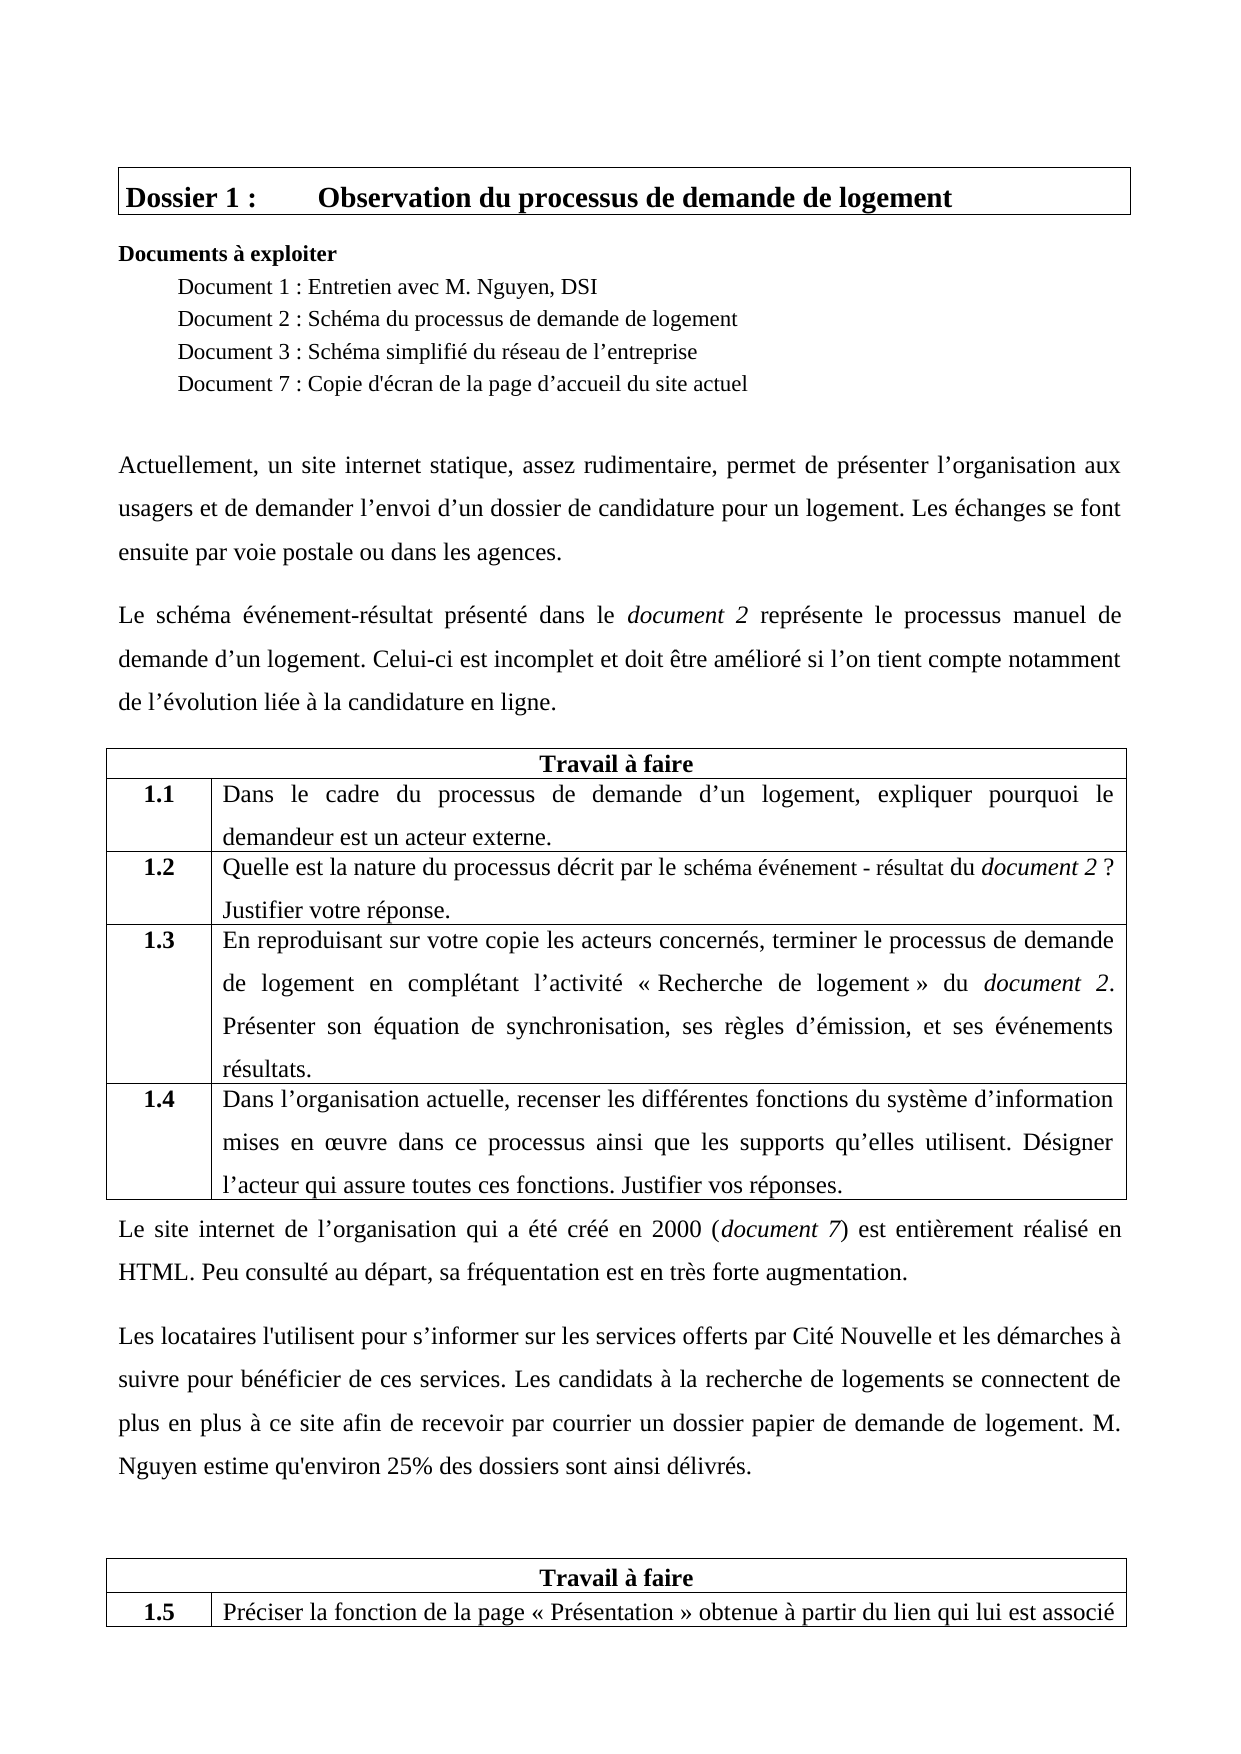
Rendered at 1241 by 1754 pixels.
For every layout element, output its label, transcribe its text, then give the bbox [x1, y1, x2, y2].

text Document 7 : Copie d'écran de la page d’accueil du site actuel [177, 371, 1122, 397]
table_cell 1.1 [107, 779, 211, 851]
table_cell En reproduisant sur votre copie les acteurs concernés, terminer le processus de demande de logement en complétant l’activité « Recherche de logement » du document 2. Présenter son équation de synchronisation, ses règles d’émission, et ses événements résultats. [212, 925, 1126, 1083]
text Document 1 : Entretien avec M. Nguyen, DSI [177, 273, 1122, 299]
table_cell Préciser la fonction de la page « Présentation » obtenue à partir du lien qui lui est associé [212, 1593, 1126, 1626]
table_header Travail à faire [107, 749, 1126, 778]
text Le site internet de l’organisation qui a été créé en 2000 (document 7) est entièrement réalisé en HTML. Peu consulté au départ, sa fréquentation est en très forte augmentation. [118, 1200, 1122, 1286]
table_cell 1.4 [107, 1084, 211, 1199]
text Document 3 : Schéma simplifié du réseau de l’entreprise [177, 338, 1122, 364]
text Le schéma événement-résultat présenté dans le document 2 représente le processus manuel de demande d’un logement. Celui-ci est incomplet et doit être amélioré si l’on tient compte notamment de l’évolution liée à la candidature en ligne. [118, 601, 1122, 716]
table_cell 1.5 [107, 1593, 211, 1626]
table_header Dossier 1 : Observation du processus de demande de logement [119, 168, 1130, 214]
table_cell 1.3 [107, 925, 211, 1083]
text Les locataires l'utilisent pour s’informer sur les services offerts par Cité Nouvelle et les démarches à suivre pour bénéficier de ces services. Les candidats à la recherche de logements se connectent de plus en plus à ce site afin de recevoir par courrier un dossier papier de demande de logement. M. Nguyen estime qu'environ 25% des dossiers sont ainsi délivrés. [118, 1321, 1122, 1479]
table_cell 1.2 [107, 852, 211, 924]
table_cell Dans le cadre du processus de demande d’un logement, expliquer pourquoi le demandeur est un acteur externe. [212, 779, 1126, 851]
table_header Travail à faire [107, 1559, 1126, 1592]
table_cell Quelle est la nature du processus décrit par le schéma événement - résultat du document 2 ? Justifier votre réponse. [212, 852, 1126, 924]
text Actuellement, un site internet statique, assez rudimentaire, permet de présenter l’organisation aux usagers et de demander l’envoi d’un dossier de candidature pour un logement. Les échanges se font ensuite par voie postale ou dans les agences. [118, 450, 1122, 565]
text Document 2 : Schéma du processus de demande de logement [177, 305, 1122, 332]
table_cell Dans l’organisation actuelle, recenser les différentes fonctions du système d’information mises en œuvre dans ce processus ainsi que les supports qu’elles utilisent. Désigner l’acteur qui assure toutes ces fonctions. Justifier vos réponses. [212, 1084, 1126, 1199]
subtitle Documents à exploiter [118, 240, 1122, 266]
